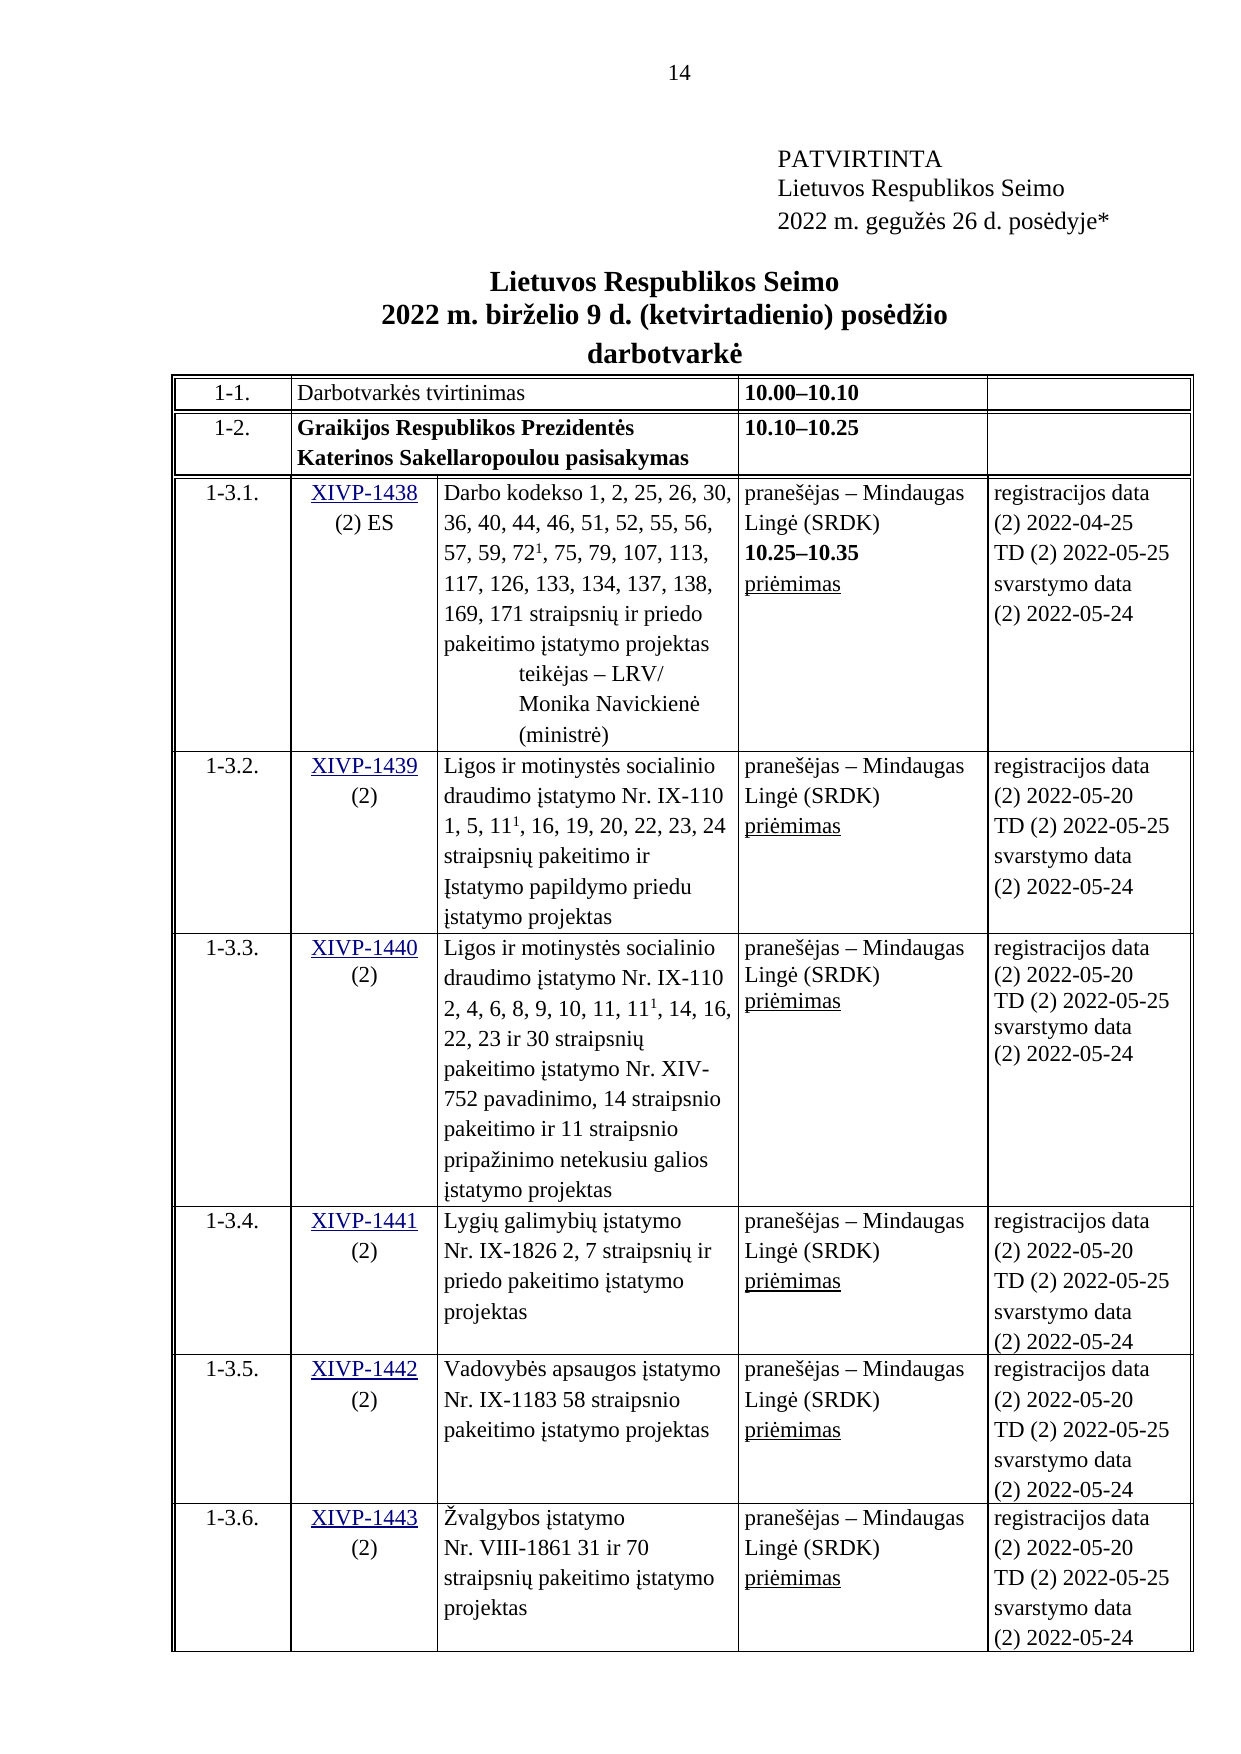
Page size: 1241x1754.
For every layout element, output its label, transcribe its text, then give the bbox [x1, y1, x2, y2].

text 2022 m. gegužės 26 d. posėdyje* [777, 206, 1152, 235]
table_cell Žvalgybos įstatymo Nr. VIII-1861 31 ir 70 straipsnių pakeitimo įstatymo projektas [438, 1504, 738, 1651]
table_cell pranešėjas – Mindaugas Lingė (SRDK) priėmimas [739, 934, 987, 1206]
table_header Darbotvarkės tvirtinimas [292, 379, 738, 409]
table_cell [1194, 1206, 1231, 1354]
table_cell 1-3.3. [176, 934, 290, 1206]
table_cell [988, 414, 1190, 474]
table_header [1194, 374, 1231, 409]
text darbotvarkė [177, 336, 1152, 369]
table_cell [1194, 751, 1231, 933]
table_header 10.00–10.10 [739, 379, 987, 409]
table_cell pranešėjas – Mindaugas Lingė (SRDK) priėmimas [739, 1207, 987, 1354]
table_cell Darbo kodekso 1, 2, 25, 26, 30, 36, 40, 44, 46, 51, 52, 55, 56, 57, 59, 721, 75, 79, 107, 113, 117, 126, 133, 134, 137, 138, 169, 171 straipsnių ir priedo pakeitimo įstatymo projektas teikėjas – LRV/ Monika Navickienė (ministrė) [438, 479, 738, 751]
table_cell pranešėjas – Mindaugas Lingė (SRDK) priėmimas [739, 1355, 987, 1503]
table_cell registracijos data (2) 2022-04-25 TD (2) 2022-05-25 svarstymo data (2) 2022-05-24 [989, 479, 1190, 751]
table_cell registracijos data (2) 2022-05-20 TD (2) 2022-05-25 svarstymo data (2) 2022-05-24 [989, 1207, 1190, 1354]
table_cell registracijos data (2) 2022-05-20 TD (2) 2022-05-25 svarstymo data (2) 2022-05-24 [989, 934, 1190, 1206]
text PATVIRTINTA [777, 144, 1152, 173]
table_cell XIVP-1441 (2) [292, 1207, 437, 1354]
table_cell [1194, 1354, 1231, 1503]
table_cell 1-3.5. [176, 1355, 290, 1503]
text 2022 m. birželio 9 d. (ketvirtadienio) posėdžio [177, 297, 1152, 331]
table_cell XIVP-1442 (2) [292, 1355, 437, 1503]
table_cell 1-3.2. [176, 752, 290, 933]
table_cell Vadovybės apsaugos įstatymo Nr. IX-1183 58 straipsnio pakeitimo įstatymo projektas [438, 1355, 738, 1503]
table_cell [1194, 1503, 1231, 1651]
table_cell [1194, 409, 1231, 474]
table_header 1-1. [176, 379, 291, 409]
table_cell registracijos data (2) 2022-05-20 TD (2) 2022-05-25 svarstymo data (2) 2022-05-24 [989, 1504, 1190, 1651]
table_header [988, 379, 1190, 409]
table_cell Ligos ir motinystės socialinio draudimo įstatymo Nr. IX-110 2, 4, 6, 8, 9, 10, 11, 111, 14, 16, 22, 23 ir 30 straipsnių pakeitimo įstatymo Nr. XIV-752 pavadinimo, 14 straipsnio pakeitimo ir 11 straipsnio pripažinimo netekusiu galios įstatymo projektas [438, 934, 738, 1206]
table_cell XIVP-1443 (2) [292, 1504, 437, 1651]
table_cell XIVP-1440 (2) [292, 934, 437, 1206]
table_cell 10.10–10.25 [739, 414, 987, 474]
table_cell 1-3.4. [176, 1207, 290, 1354]
table_cell registracijos data (2) 2022-05-20 TD (2) 2022-05-25 svarstymo data (2) 2022-05-24 [989, 1355, 1190, 1503]
table_cell XIVP-1438 (2) ES [292, 479, 437, 751]
table_cell [1194, 933, 1231, 1206]
table_cell Graikijos Respublikos Prezidentės Katerinos Sakellaropoulou pasisakymas [292, 414, 738, 474]
table_cell 1-3.6. [176, 1504, 290, 1651]
table_cell Ligos ir motinystės socialinio draudimo įstatymo Nr. IX-110 1, 5, 111, 16, 19, 20, 22, 23, 24 straipsnių pakeitimo ir Įstatymo papildymo priedu įstatymo projektas [438, 752, 738, 933]
table_cell pranešėjas – Mindaugas Lingė (SRDK) priėmimas [739, 1504, 987, 1651]
table_cell 1-2. [176, 414, 291, 474]
table_cell XIVP-1439 (2) [292, 752, 437, 933]
text Lietuvos Respublikos Seimo [177, 264, 1152, 297]
table_cell Lygių galimybių įstatymo Nr. IX-1826 2, 7 straipsnių ir priedo pakeitimo įstatymo projektas [438, 1207, 738, 1354]
table_cell pranešėjas – Mindaugas Lingė (SRDK) 10.25–10.35 priėmimas [739, 479, 987, 751]
table_cell 1-3.1. [176, 479, 290, 751]
table_cell pranešėjas – Mindaugas Lingė (SRDK) priėmimas [739, 752, 987, 933]
table_cell [1194, 474, 1231, 751]
table_cell registracijos data (2) 2022-05-20 TD (2) 2022-05-25 svarstymo data (2) 2022-05-24 [989, 752, 1190, 933]
text Lietuvos Respublikos Seimo [777, 173, 1152, 202]
